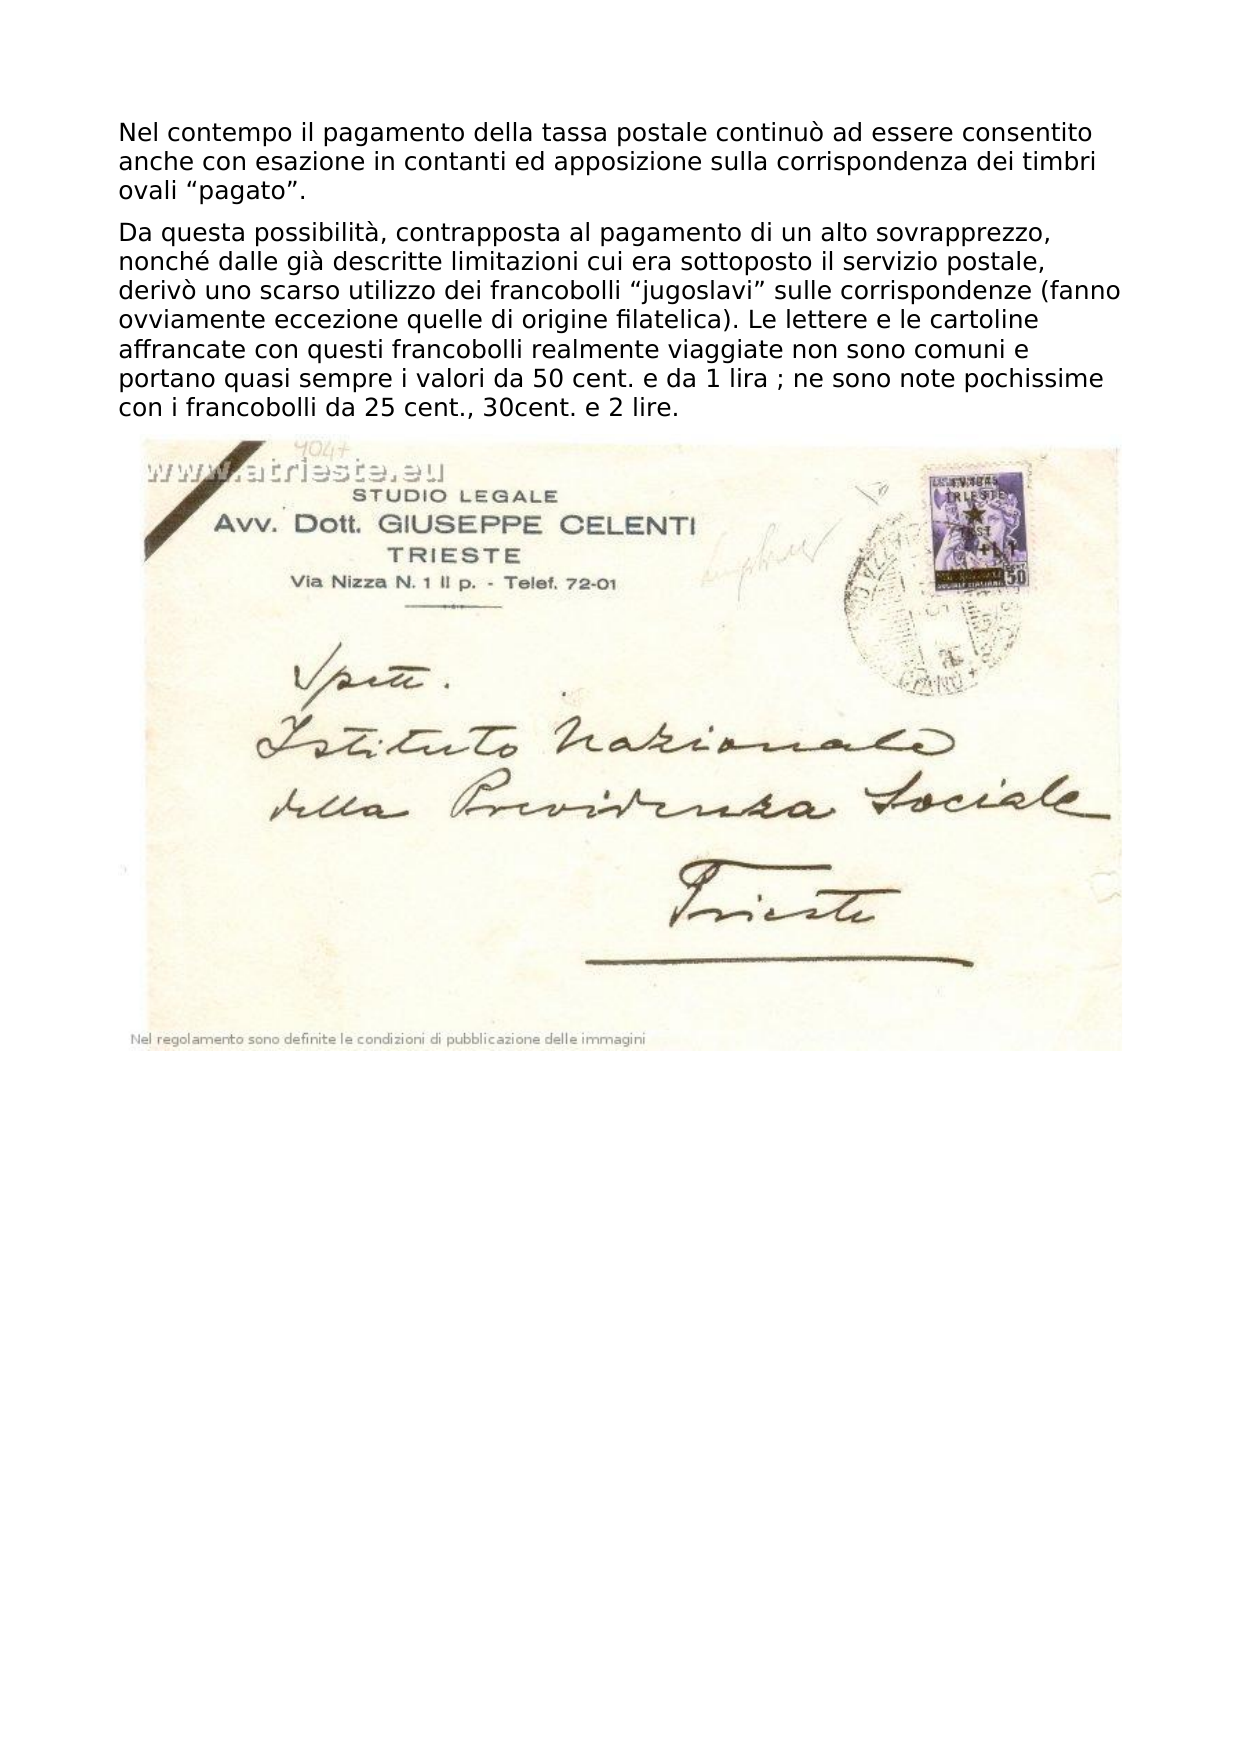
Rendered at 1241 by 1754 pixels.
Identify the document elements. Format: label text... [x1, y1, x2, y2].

text Da questa possibilità, contrapposta al pagamento di un alto sovrapprezzo, nonché dalle già descritte limitazioni cui era sottoposto il servizio postale, derivò uno scarso utilizzo dei francobolli “jugoslavi” sulle corrispondenze (fanno ovviamente eccezione quelle di origine filatelica). Le lettere e le cartoline affrancate con questi francobolli realmente viaggiate non sono comuni e portano quasi sempre i valori da 50 cent. e da 1 lira ; ne sono note pochissime con i francobolli da 25 cent., 30cent. e 2 lire. [118, 218, 1122, 422]
picture [118, 434, 1123, 1051]
text Nel contempo il pagamento della tassa postale continuò ad essere consentito anche con esazione in contanti ed apposizione sulla corrispondenza dei timbri ovali “pagato”. [118, 118, 1122, 206]
